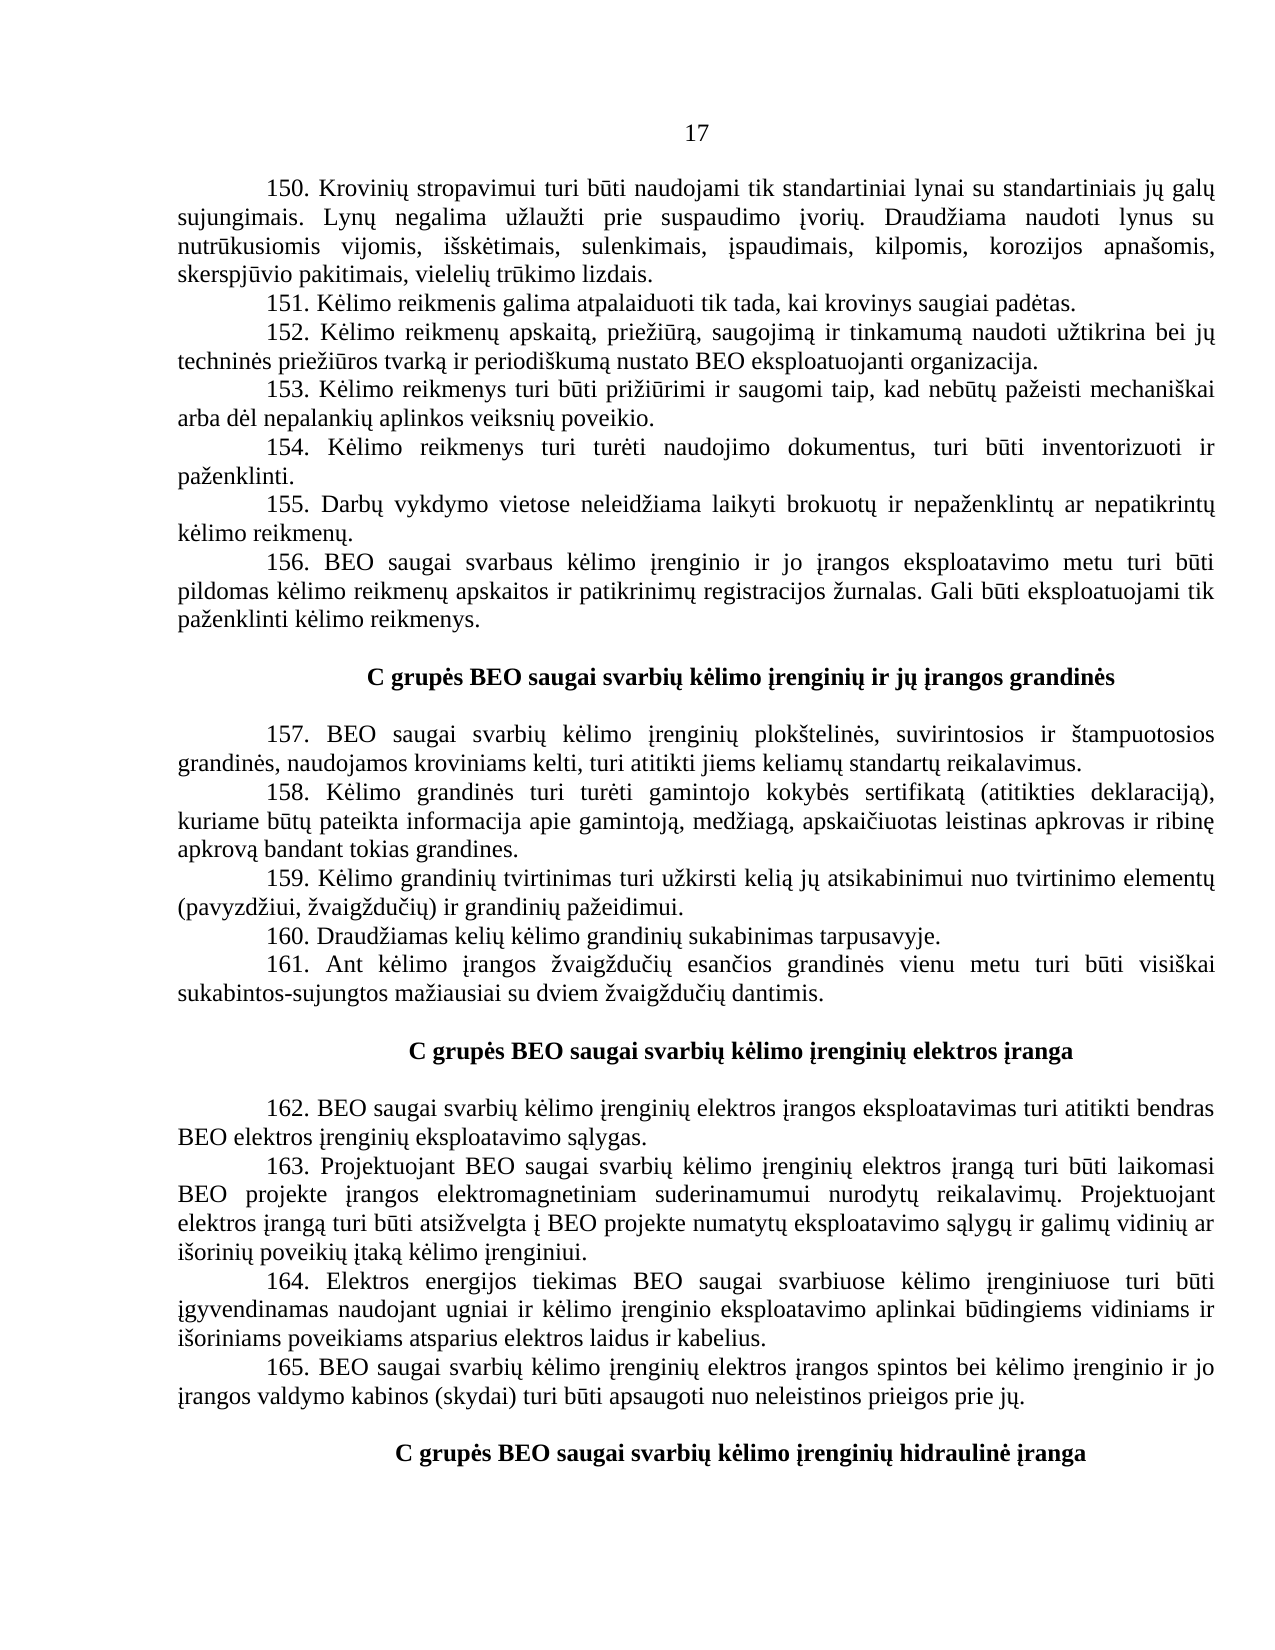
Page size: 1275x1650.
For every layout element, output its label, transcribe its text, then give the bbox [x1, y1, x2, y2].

text 151. Kėlimo reikmenis galima atpalaiduoti tik tada, kai krovinys saugiai padėtas. [177, 288, 1216, 317]
text 156. BEO saugai svarbaus kėlimo įrenginio ir jo įrangos eksploatavimo metu turi būti pildomas kėlimo reikmenų apskaitos ir patikrinimų registracijos žurnalas. Gali būti eksploatuojami tik paženklinti kėlimo reikmenys. [177, 547, 1216, 633]
text 158. Kėlimo grandinės turi turėti gamintojo kokybės sertifikatą (atitikties deklaraciją), kuriame būtų pateikta informacija apie gamintoją, medžiagą, apskaičiuotas leistinas apkrovas ir ribinę apkrovą bandant tokias grandines. [177, 777, 1216, 863]
text 165. BEO saugai svarbių kėlimo įrenginių elektros įrangos spintos bei kėlimo įrenginio ir jo įrangos valdymo kabinos (skydai) turi būti apsaugoti nuo neleistinos prieigos prie jų. [177, 1352, 1216, 1409]
text 159. Kėlimo grandinių tvirtinimas turi užkirsti kelią jų atsikabinimui nuo tvirtinimo elementų (pavyzdžiui, žvaigždučių) ir grandinių pažeidimui. [177, 863, 1216, 921]
text 150. Krovinių stropavimui turi būti naudojami tik standartiniai lynai su standartiniais jų galų sujungimais. Lynų negalima užlaužti prie suspaudimo įvorių. Draudžiama naudoti lynus su nutrūkusiomis vijomis, išskėtimais, sulenkimais, įspaudimais, kilpomis, korozijos apnašomis, skerspjūvio pakitimais, vielelių trūkimo lizdais. [177, 173, 1216, 288]
text C grupės BEO saugai svarbių kėlimo įrenginių hidraulinė įranga [177, 1438, 1216, 1467]
text 164. Elektros energijos tiekimas BEO saugai svarbiuose kėlimo įrenginiuose turi būti įgyvendinamas naudojant ugniai ir kėlimo įrenginio eksploatavimo aplinkai būdingiems vidiniams ir išoriniams poveikiams atsparius elektros laidus ir kabelius. [177, 1266, 1216, 1352]
text 152. Kėlimo reikmenų apskaitą, priežiūrą, saugojimą ir tinkamumą naudoti užtikrina bei jų techninės priežiūros tvarką ir periodiškumą nustato BEO eksploatuojanti organizacija. [177, 317, 1216, 374]
text 157. BEO saugai svarbių kėlimo įrenginių plokštelinės, suvirintosios ir štampuotosios grandinės, naudojamos kroviniams kelti, turi atitikti jiems keliamų standartų reikalavimus. [177, 719, 1216, 777]
text 153. Kėlimo reikmenys turi būti prižiūrimi ir saugomi taip, kad nebūtų pažeisti mechaniškai arba dėl nepalankių aplinkos veiksnių poveikio. [177, 374, 1216, 432]
text 163. Projektuojant BEO saugai svarbių kėlimo įrenginių elektros įrangą turi būti laikomasi BEO projekte įrangos elektromagnetiniam suderinamumui nurodytų reikalavimų. Projektuojant elektros įrangą turi būti atsižvelgta į BEO projekte numatytų eksploatavimo sąlygų ir galimų vidinių ar išorinių poveikių įtaką kėlimo įrenginiui. [177, 1151, 1216, 1266]
text 155. Darbų vykdymo vietose neleidžiama laikyti brokuotų ir nepaženklintų ar nepatikrintų kėlimo reikmenų. [177, 489, 1216, 547]
text 160. Draudžiamas kelių kėlimo grandinių sukabinimas tarpusavyje. [177, 921, 1216, 949]
text 162. BEO saugai svarbių kėlimo įrenginių elektros įrangos eksploatavimas turi atitikti bendras BEO elektros įrenginių eksploatavimo sąlygas. [177, 1093, 1216, 1151]
text 161. Ant kėlimo įrangos žvaigždučių esančios grandinės vienu metu turi būti visiškai sukabintos-sujungtos mažiausiai su dviem žvaigždučių dantimis. [177, 949, 1216, 1007]
text C grupės BEO saugai svarbių kėlimo įrenginių elektros įranga [177, 1036, 1216, 1064]
text C grupės BEO saugai svarbių kėlimo įrenginių ir jų įrangos grandinės [177, 662, 1216, 691]
text 154. Kėlimo reikmenys turi turėti naudojimo dokumentus, turi būti inventorizuoti ir paženklinti. [177, 432, 1216, 489]
